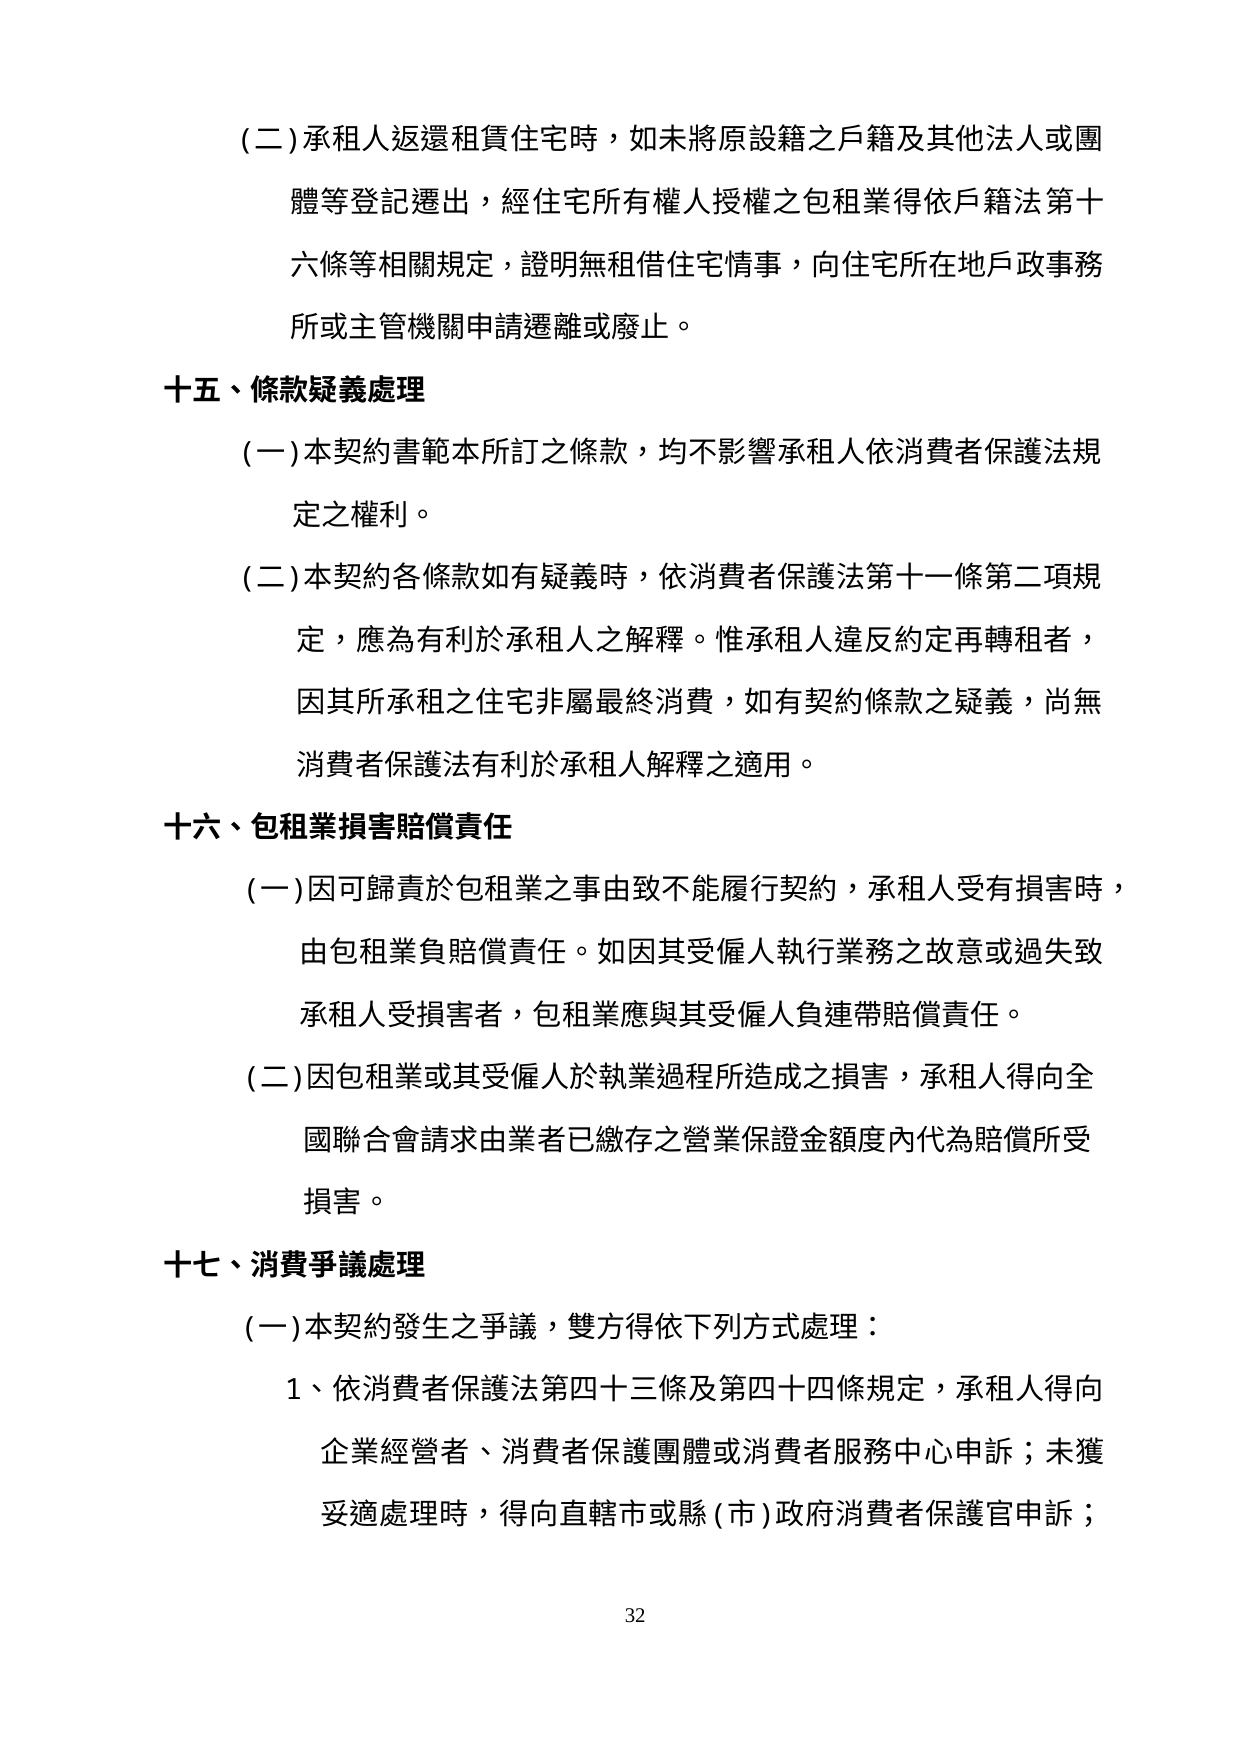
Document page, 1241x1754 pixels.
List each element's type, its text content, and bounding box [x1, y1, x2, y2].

text (二)本契約各條款如有疑義時，依消費者保護法第十一條第二項規定，應為有利於承租人之解釋。惟承租人違反約定再轉租者，因其所承租之住宅非屬最終消費，如有契約條款之疑義，尚無消費者保護法有利於承租人解釋之適用。 [238, 533, 1104, 783]
text (一)因可歸責於包租業之事由致不能履行契約，承租人受有損害時，由包租業負賠償責任。如因其受僱人執行業務之故意或過失致承租人受損害者，包租業應與其受僱人負連帶賠償責任。 [242, 846, 1104, 1033]
text (二)承租人返還租賃住宅時，如未將原設籍之戶籍及其他法人或團體等登記遷出，經住宅所有權人授權之包租業得依戶籍法第十六條等相關規定，證明無租借住宅情事，向住宅所在地戶政事務所或主管機關申請遷離或廢止。 [236, 96, 1104, 346]
text 十六、包租業損害賠償責任 [160, 783, 1104, 846]
text (一)本契約發生之爭議，雙方得依下列方式處理： [160, 1283, 1104, 1346]
text 1、依消費者保護法第四十三條及第四十四條規定，承租人得向企業經營者、消費者保護團體或消費者服務中心申訴；未獲妥適處理時，得向直轄市或縣(市)政府消費者保護官申訴； [284, 1346, 1104, 1533]
text 十七、消費爭議處理 [160, 1221, 1104, 1283]
text 十五、條款疑義處理 [160, 346, 1104, 408]
text (二)因包租業或其受僱人於執業過程所造成之損害，承租人得向全國聯合會請求由業者已繳存之營業保證金額度內代為賠償所受損害。 [242, 1033, 1104, 1221]
text (一)本契約書範本所訂之條款，均不影響承租人依消費者保護法規定之權利。 [238, 408, 1104, 533]
